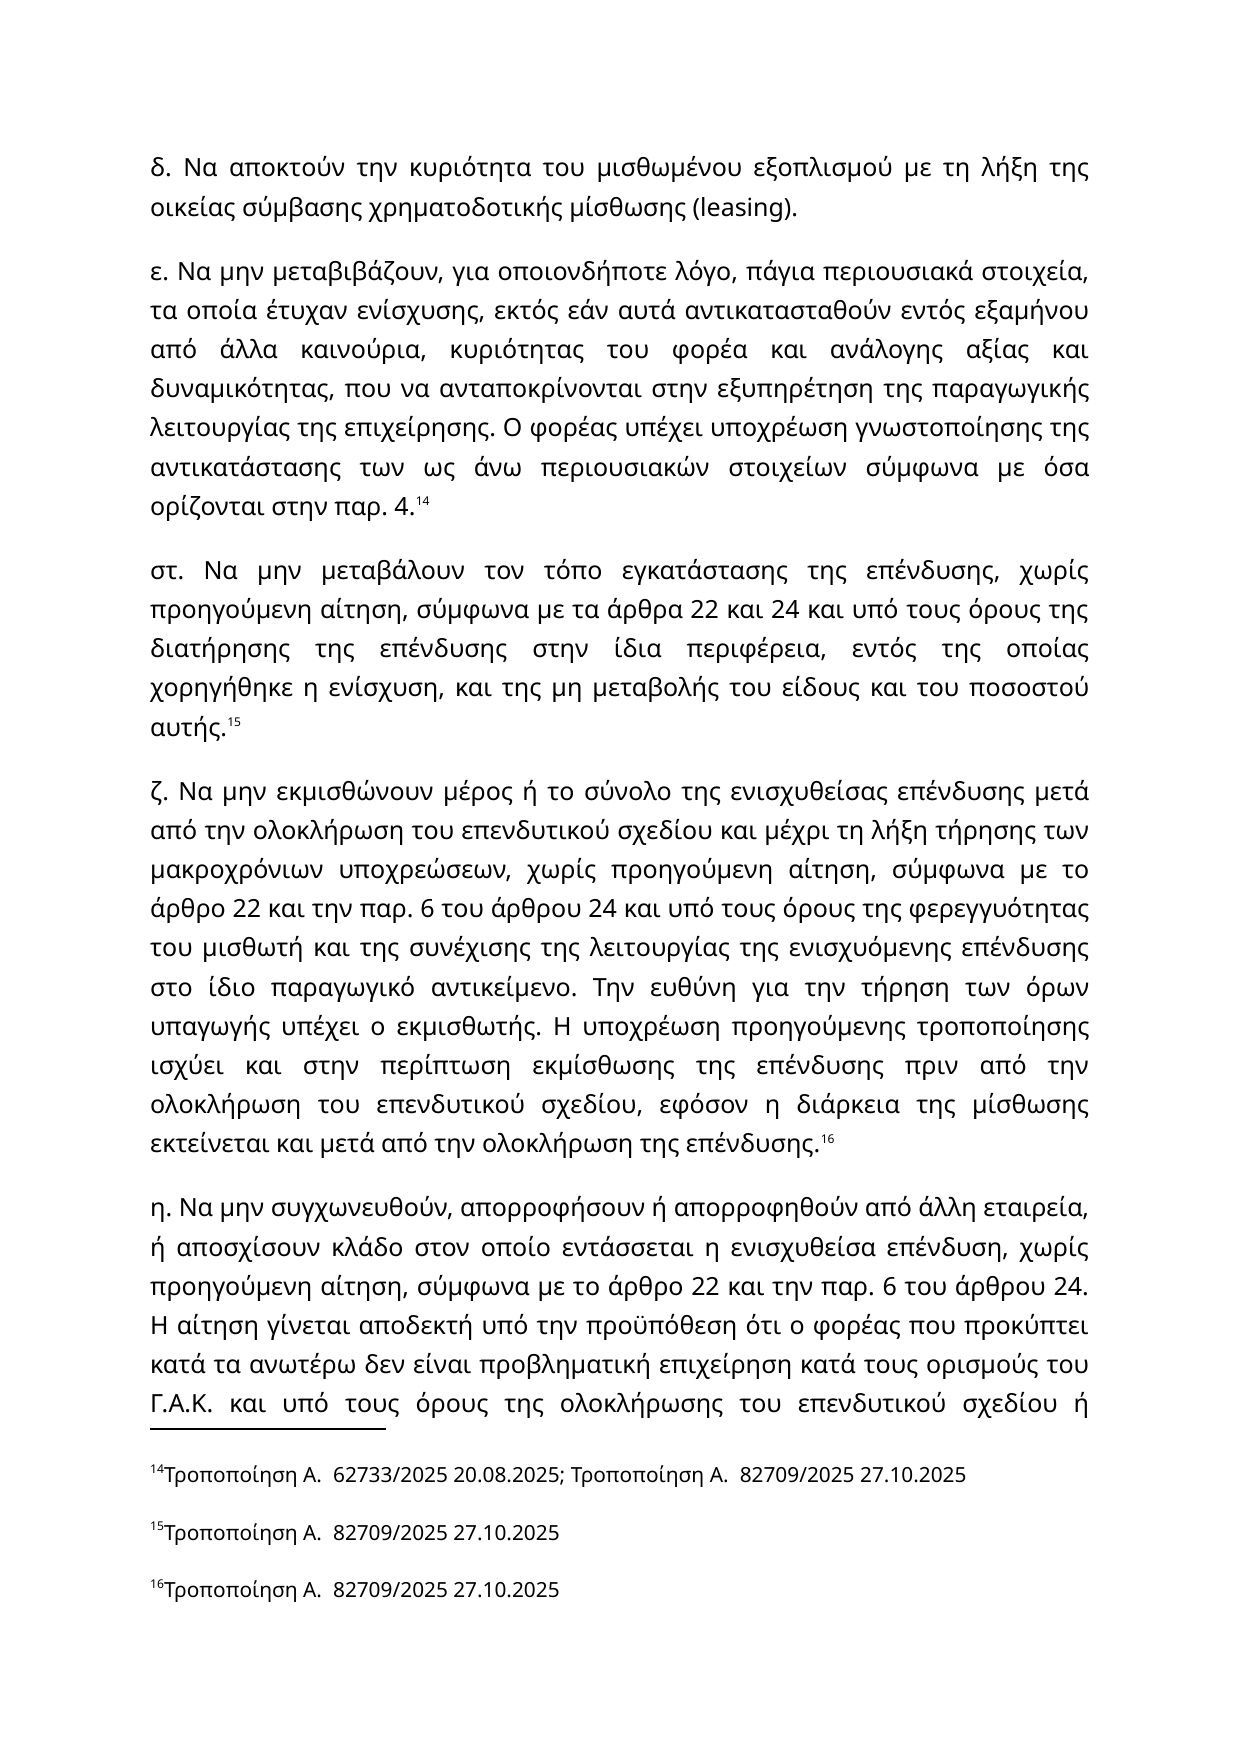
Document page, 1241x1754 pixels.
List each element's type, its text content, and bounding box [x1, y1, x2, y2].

text ε. Να μην μεταβιβάζουν, για οποιονδήποτε λόγο, πάγια περιουσιακά στοιχεία, τα οποία έτυχαν ενίσχυσης, εκτός εάν αυτά αντικατασταθούν εντός εξαμήνου από άλλα καινούρια, κυριότητας του φορέα και ανάλογης αξίας και δυναμικότητας, που να ανταποκρίνονται στην εξυπηρέτηση της παραγωγικής λειτουργίας της επιχείρησης. Ο φορέας υπέχει υποχρέωση γνωστοποίησης της αντικατάστασης των ως άνω περιουσιακών στοιχείων σύμφωνα με όσα ορίζονται στην παρ. 4. [150, 253, 1090, 522]
text Τροποποίηση A. 82709/2025 27.10.2025 [150, 1576, 1090, 1604]
text στ. Να μην μεταβάλουν τον τόπο εγκατάστασης της επένδυσης, χωρίς προηγούμενη αίτηση, σύμφωνα με τα άρθρα 22 και 24 και υπό τους όρους της διατήρησης της επένδυσης στην ίδια περιφέρεια, εντός της οποίας χορηγήθηκε η ενίσχυση, και της μη μεταβολής του είδους και του ποσοστού αυτής. [150, 552, 1090, 743]
text ζ. Να μην εκμισθώνουν μέρος ή το σύνολο της ενισχυθείσας επένδυσης μετά από την ολοκλήρωση του επενδυτικού σχεδίου και μέχρι τη λήξη τήρησης των μακροχρόνιων υποχρεώσεων, χωρίς προηγούμενη αίτηση, σύμφωνα με το άρθρο 22 και την παρ. 6 του άρθρου 24 και υπό τους όρους της φερεγγυότητας του μισθωτή και της συνέχισης της λειτουργίας της ενισχυόμενης επένδυσης στο ίδιο παραγωγικό αντικείμενο. Την ευθύνη για την τήρηση των όρων υπαγωγής υπέχει ο εκμισθωτής. Η υποχρέωση προηγούμενης τροποποίησης ισχύει και στην περίπτωση εκμίσθωσης της επένδυσης πριν από την ολοκλήρωση του επενδυτικού σχεδίου, εφόσον η διάρκεια της μίσθωσης εκτείνεται και μετά από την ολοκλήρωση της επένδυσης. [150, 773, 1090, 1160]
text η. Να μην συγχωνευθούν, απορροφήσουν ή απορροφηθούν από άλλη εταιρεία, ή αποσχίσουν κλάδο στον οποίο εντάσσεται η ενισχυθείσα επένδυση, χωρίς προηγούμενη αίτηση, σύμφωνα με το άρθρο 22 και την παρ. 6 του άρθρου 24. Η αίτηση γίνεται αποδεκτή υπό την προϋπόθεση ότι ο φορέας που προκύπτει κατά τα ανωτέρω δεν είναι προβληματική επιχείρηση κατά τους ορισμούς του Γ.Α.Κ. και υπό τους όρους της ολοκλήρωσης του επενδυτικού σχεδίου ή [150, 1190, 1090, 1420]
text Τροποποίηση A. 82709/2025 27.10.2025 [150, 1518, 1090, 1546]
text Τροποποίηση A. 62733/2025 20.08.2025; Τροποποίηση A. 82709/2025 27.10.2025 [150, 1460, 1090, 1489]
text δ. Να αποκτούν την κυριότητα του μισθωμένου εξοπλισμού με τη λήξη της οικείας σύμβασης χρηματοδοτικής μίσθωσης (leasing). [150, 150, 1090, 223]
